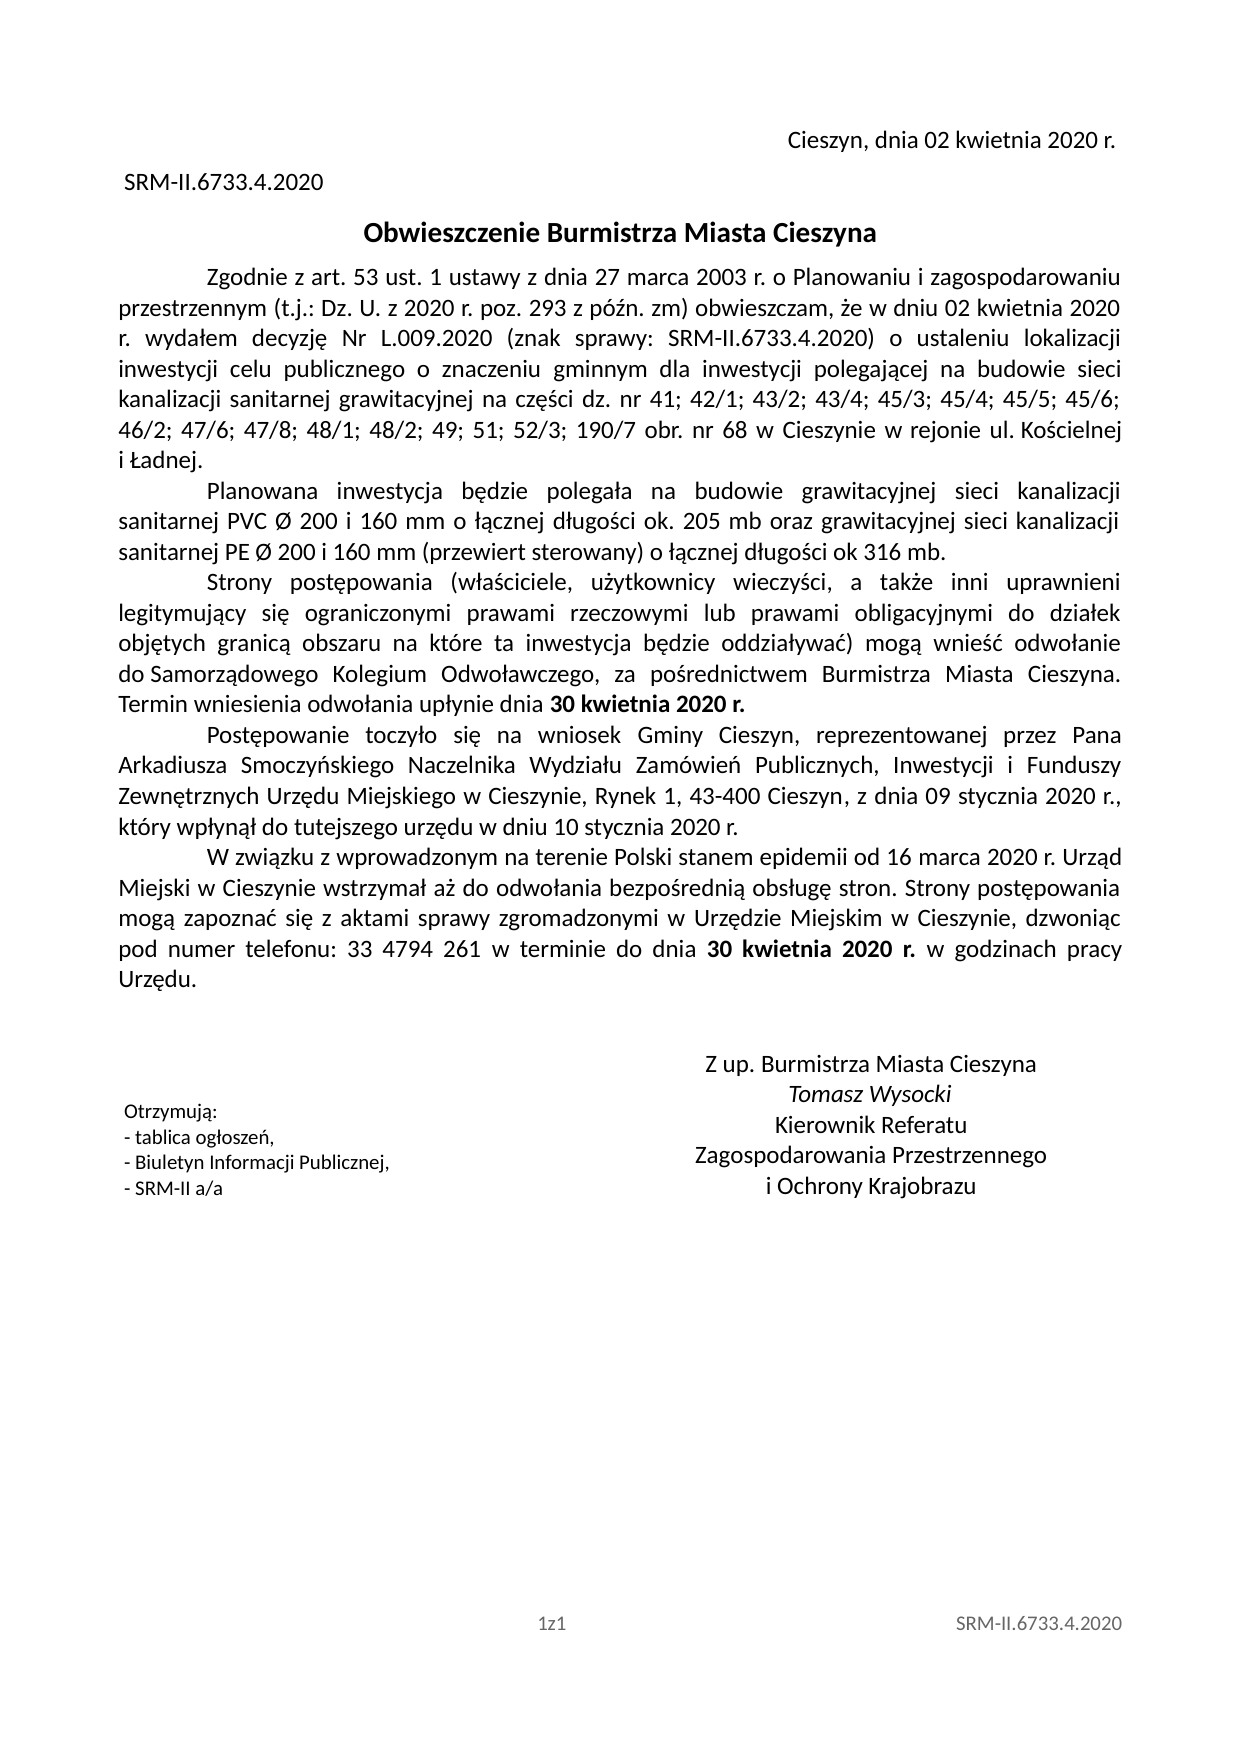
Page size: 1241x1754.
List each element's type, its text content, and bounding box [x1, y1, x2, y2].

text Postępowanie toczyło się na wniosek Gminy Cieszyn, reprezentowanej przez Pana Arkadiusza Smoczyńskiego Naczelnika Wydziału Zamówień Publicznych, Inwestycji i Funduszy Zewnętrznych Urzędu Miejskiego w Cieszynie, Rynek 1, 43-400 Cieszyn, z dnia 09 stycznia 2020 r., który wpłynął do tutejszego urzędu w dniu 10 stycznia 2020 r. [118, 719, 1122, 841]
table_header Cieszyn, dnia 02 kwietnia 2020 r. [620, 118, 1122, 160]
text W związku z wprowadzonym na terenie Polski stanem epidemii od 16 marca 2020 r. Urząd Miejski w Cieszynie wstrzymał aż do odwołania bezpośrednią obsługę stron. Strony postępowania mogą zapoznać się z aktami sprawy zgromadzonymi w Urzędzie Miejskim w Cieszynie, dzwoniąc pod numer telefonu: 33 4794 261 w terminie do dnia 30 kwietnia 2020 r. w godzinach pracy Urzędu. [118, 841, 1122, 994]
table_header Otrzymują: - tablica ogłoszeń, - Biuletyn Informacji Publicznej, - SRM-II a/a [118, 1011, 620, 1206]
text Obwieszczenie Burmistrza Miasta Cieszyna [118, 214, 1122, 249]
table_cell [620, 160, 1122, 202]
text Strony postępowania (właściciele, użytkownicy wieczyści, a także inni uprawnieni legitymujący się ograniczonymi prawami rzeczowymi lub prawami obligacyjnymi do działek objętych granicą obszaru na które ta inwestycja będzie oddziaływać) mogą wnieść odwołanie do Samorządowego Kolegium Odwoławczego, za pośrednictwem Burmistrza Miasta Cieszyna. Termin wniesienia odwołania upłynie dnia 30 kwietnia 2020 r. [118, 566, 1122, 719]
text Zgodnie z art. 53 ust. 1 ustawy z dnia 27 marca 2003 r. o Planowaniu i zagospodarowaniu przestrzennym (t.j.: Dz. U. z 2020 r. poz. 293 z późn. zm) obwieszczam, że w dniu 02 kwietnia 2020 r. wydałem decyzję Nr L.009.2020 (znak sprawy: SRM-II.6733.4.2020) o ustaleniu lokalizacji inwestycji celu publicznego o znaczeniu gminnym dla inwestycji polegającej na budowie sieci kanalizacji sanitarnej grawitacyjnej na części dz. nr 41; 42/1; 43/2; 43/4; 45/3; 45/4; 45/5; 45/6; 46/2; 47/6; 47/8; 48/1; 48/2; 49; 51; 52/3; 190/7 obr. nr 68 w Cieszynie w rejonie ul. Kościelnej i Ładnej. [118, 261, 1122, 475]
table_cell SRM-II.6733.4.2020 [118, 160, 620, 202]
table_header Z up. Burmistrza Miasta Cieszyna Tomasz Wysocki Kierownik Referatu Zagospodarowania Przestrzennego i Ochrony Krajobrazu [620, 1011, 1122, 1206]
text Planowana inwestycja będzie polegała na budowie grawitacyjnej sieci kanalizacji sanitarnej PVC Ø 200 i 160 mm o łącznej długości ok. 205 mb oraz grawitacyjnej sieci kanalizacji sanitarnej PE Ø 200 i 160 mm (przewiert sterowany) o łącznej długości ok 316 mb. [118, 475, 1122, 566]
table_header [118, 118, 620, 160]
